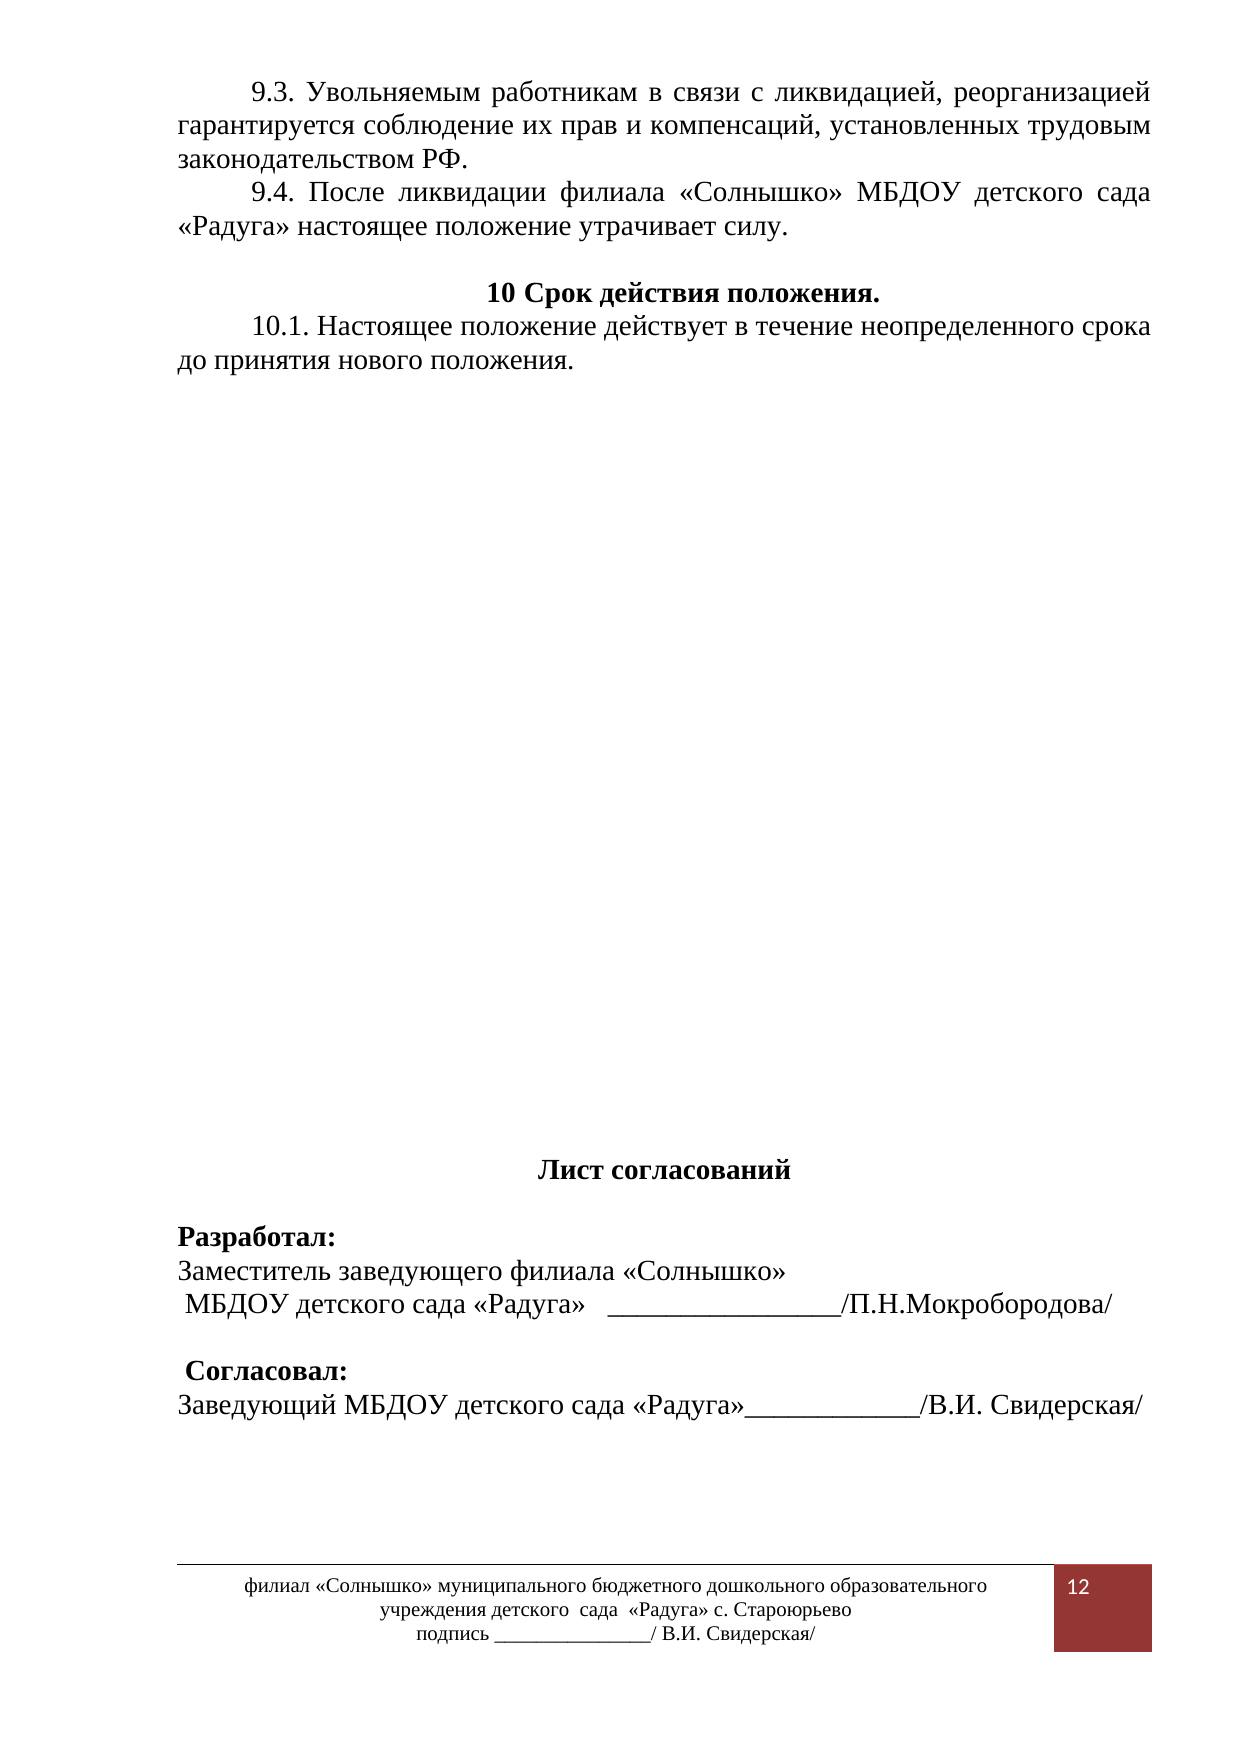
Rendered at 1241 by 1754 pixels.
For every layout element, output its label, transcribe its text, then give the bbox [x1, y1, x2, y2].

text 9.4. После ликвидации филиала «Солнышко» МБДОУ детского сада «Радуга» настоящее положение утрачивает силу. [177, 174, 1152, 241]
text Заместитель заведующего филиала «Солнышко» [177, 1253, 1152, 1286]
text Лист согласований [177, 1152, 1152, 1186]
text 10.1. Настоящее положение действует в течение неопределенного срока до принятия нового положения. [177, 308, 1152, 376]
text Согласовал: [177, 1353, 1152, 1387]
text Разработал: [177, 1219, 1152, 1253]
text Заведующий МБДОУ детского сада «Радуга»____________/В.И. Свидерская/ [177, 1387, 1152, 1420]
text 9.3. Увольняемым работникам в связи с ликвидацией, реорганизацией гарантируется соблюдение их прав и компенсаций, установленных трудовым законодательством РФ. [177, 74, 1152, 174]
text МБДОУ детского сада «Радуга» ________________/П.Н.Мокробородова/ [177, 1286, 1152, 1320]
list Срок действия положения. [215, 275, 1152, 308]
